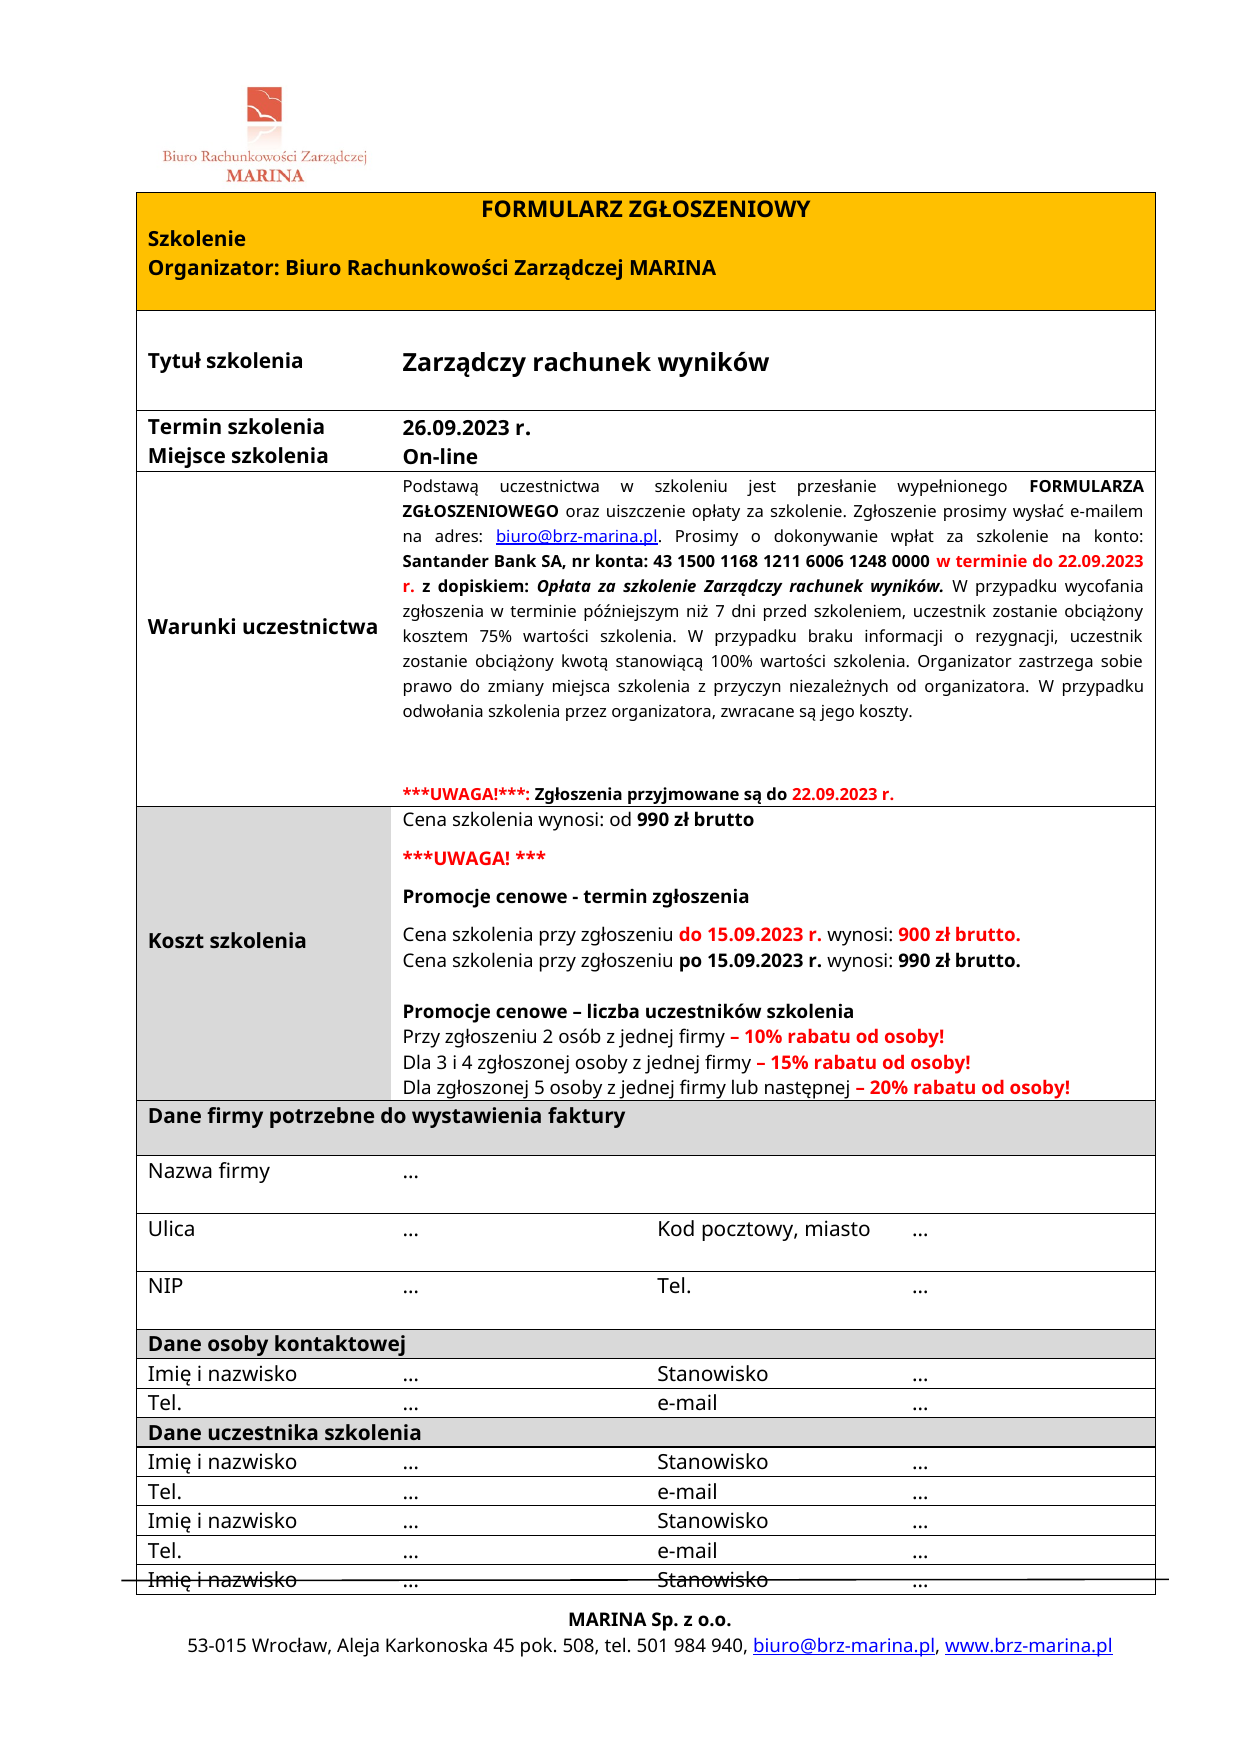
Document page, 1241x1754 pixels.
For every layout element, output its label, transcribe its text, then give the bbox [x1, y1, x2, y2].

table_cell … [901, 1359, 1155, 1387]
table_cell … [391, 1581, 646, 1594]
table_cell Kod pocztowy, miasto [646, 1214, 901, 1271]
table_cell … [391, 1389, 646, 1417]
table_cell Cena szkolenia wynosi: od 990 zł brutto ***UWAGA! *** Promocje cenowe - termin zgłoszenia Cena szkolenia przy zgłoszeniu do 15.09.2023 r. wynosi: 900 zł brutto. Cena szkolenia przy zgłoszeniu po 15.09.2023 r. wynosi: 990 zł brutto. Promocje cenowe – liczba uczestników szkolenia Przy zgłoszeniu 2 osób z jednej firmy – 10% rabatu od osoby! Dla 3 i 4 zgłoszonej osoby z jednej firmy – 15% rabatu od osoby! Dla zgłoszonej 5 osoby z jednej firmy lub następnej – 20% rabatu od osoby! [391, 807, 1155, 1100]
table_cell Stanowisko [646, 1448, 901, 1476]
table_cell Tel. [137, 1477, 391, 1505]
table_cell … [901, 1272, 1155, 1328]
table_cell … [901, 1581, 1155, 1594]
table_cell Zarządczy rachunek wyników [391, 311, 1155, 410]
table_cell Imię i nazwisko [137, 1582, 391, 1594]
table_cell Stanowisko [646, 1565, 901, 1579]
table_cell e-mail [646, 1477, 901, 1505]
table_cell … [901, 1214, 1155, 1271]
table_cell Termin szkolenia Miejsce szkolenia [137, 411, 391, 471]
table_cell Stanowisko [646, 1581, 901, 1594]
table_cell Koszt szkolenia [137, 807, 391, 1100]
table_cell Dane firmy potrzebne do wystawienia faktury [137, 1101, 1155, 1155]
table_cell Imię i nazwisko [137, 1565, 391, 1579]
table_cell 26.09.2023 r. On-line [391, 411, 1155, 471]
table_cell … [391, 1272, 646, 1328]
table_cell … [901, 1506, 1155, 1535]
table_cell … [391, 1156, 1155, 1213]
table_cell Tel. [646, 1272, 901, 1328]
table_cell Tel. [137, 1536, 391, 1564]
table_cell Imię i nazwisko [137, 1359, 391, 1387]
table_cell Nazwa firmy [137, 1156, 391, 1213]
table_cell Warunki uczestnictwa [137, 472, 391, 806]
table_cell … [901, 1389, 1155, 1417]
table_header FORMULARZ ZGŁOSZENIOWY Szkolenie Organizator: Biuro Rachunkowości Zarządczej MARINA [137, 193, 1155, 310]
table_cell Stanowisko [646, 1359, 901, 1387]
table_cell e-mail [646, 1536, 901, 1564]
table_cell Tytuł szkolenia [137, 311, 391, 410]
table_cell … [901, 1565, 1155, 1578]
table_cell … [391, 1536, 646, 1564]
table_cell Imię i nazwisko [137, 1448, 391, 1476]
table_cell … [901, 1477, 1155, 1505]
table_cell Dane uczestnika szkolenia [137, 1418, 1155, 1446]
table_cell Ulica [137, 1214, 391, 1271]
table_cell … [901, 1536, 1155, 1564]
table_cell … [391, 1477, 646, 1505]
table_cell … [391, 1359, 646, 1387]
table_cell … [391, 1214, 646, 1271]
table_cell Podstawą uczestnictwa w szkoleniu jest przesłanie wypełnionego FORMULARZA ZGŁOSZENIOWEGO oraz uiszczenie opłaty za szkolenie. Zgłoszenie prosimy wysłać e-mailem na adres: biuro@brz-marina.pl. Prosimy o dokonywanie wpłat za szkolenie na konto: Santander Bank SA, nr konta: 43 1500 1168 1211 6006 1248 0000 w terminie do 22.09.2023 r. z dopiskiem: Opłata za szkolenie Zarządczy rachunek wyników. W przypadku wycofania zgłoszenia w terminie późniejszym niż 7 dni przed szkoleniem, uczestnik zostanie obciążony kosztem 75% wartości szkolenia. W przypadku braku informacji o rezygnacji, uczestnik zostanie obciążony kwotą stanowiącą 100% wartości szkolenia. Organizator zastrzega sobie prawo do zmiany miejsca szkolenia z przyczyn niezależnych od organizatora. W przypadku odwołania szkolenia przez organizatora, zwracane są jego koszty. ***UWAGA!***: Zgłoszenia przyjmowane są do 22.09.2023 r. [391, 472, 1155, 806]
table_cell e-mail [646, 1389, 901, 1417]
table_cell … [391, 1506, 646, 1535]
table_cell … [391, 1565, 646, 1579]
table_cell Imię i nazwisko [137, 1506, 391, 1535]
table_cell Tel. [137, 1389, 391, 1417]
table_cell … [391, 1448, 646, 1476]
table_cell … [901, 1448, 1155, 1476]
table_cell Stanowisko [646, 1506, 901, 1535]
table_cell NIP [137, 1272, 391, 1328]
table_cell Dane osoby kontaktowej [137, 1330, 1155, 1358]
